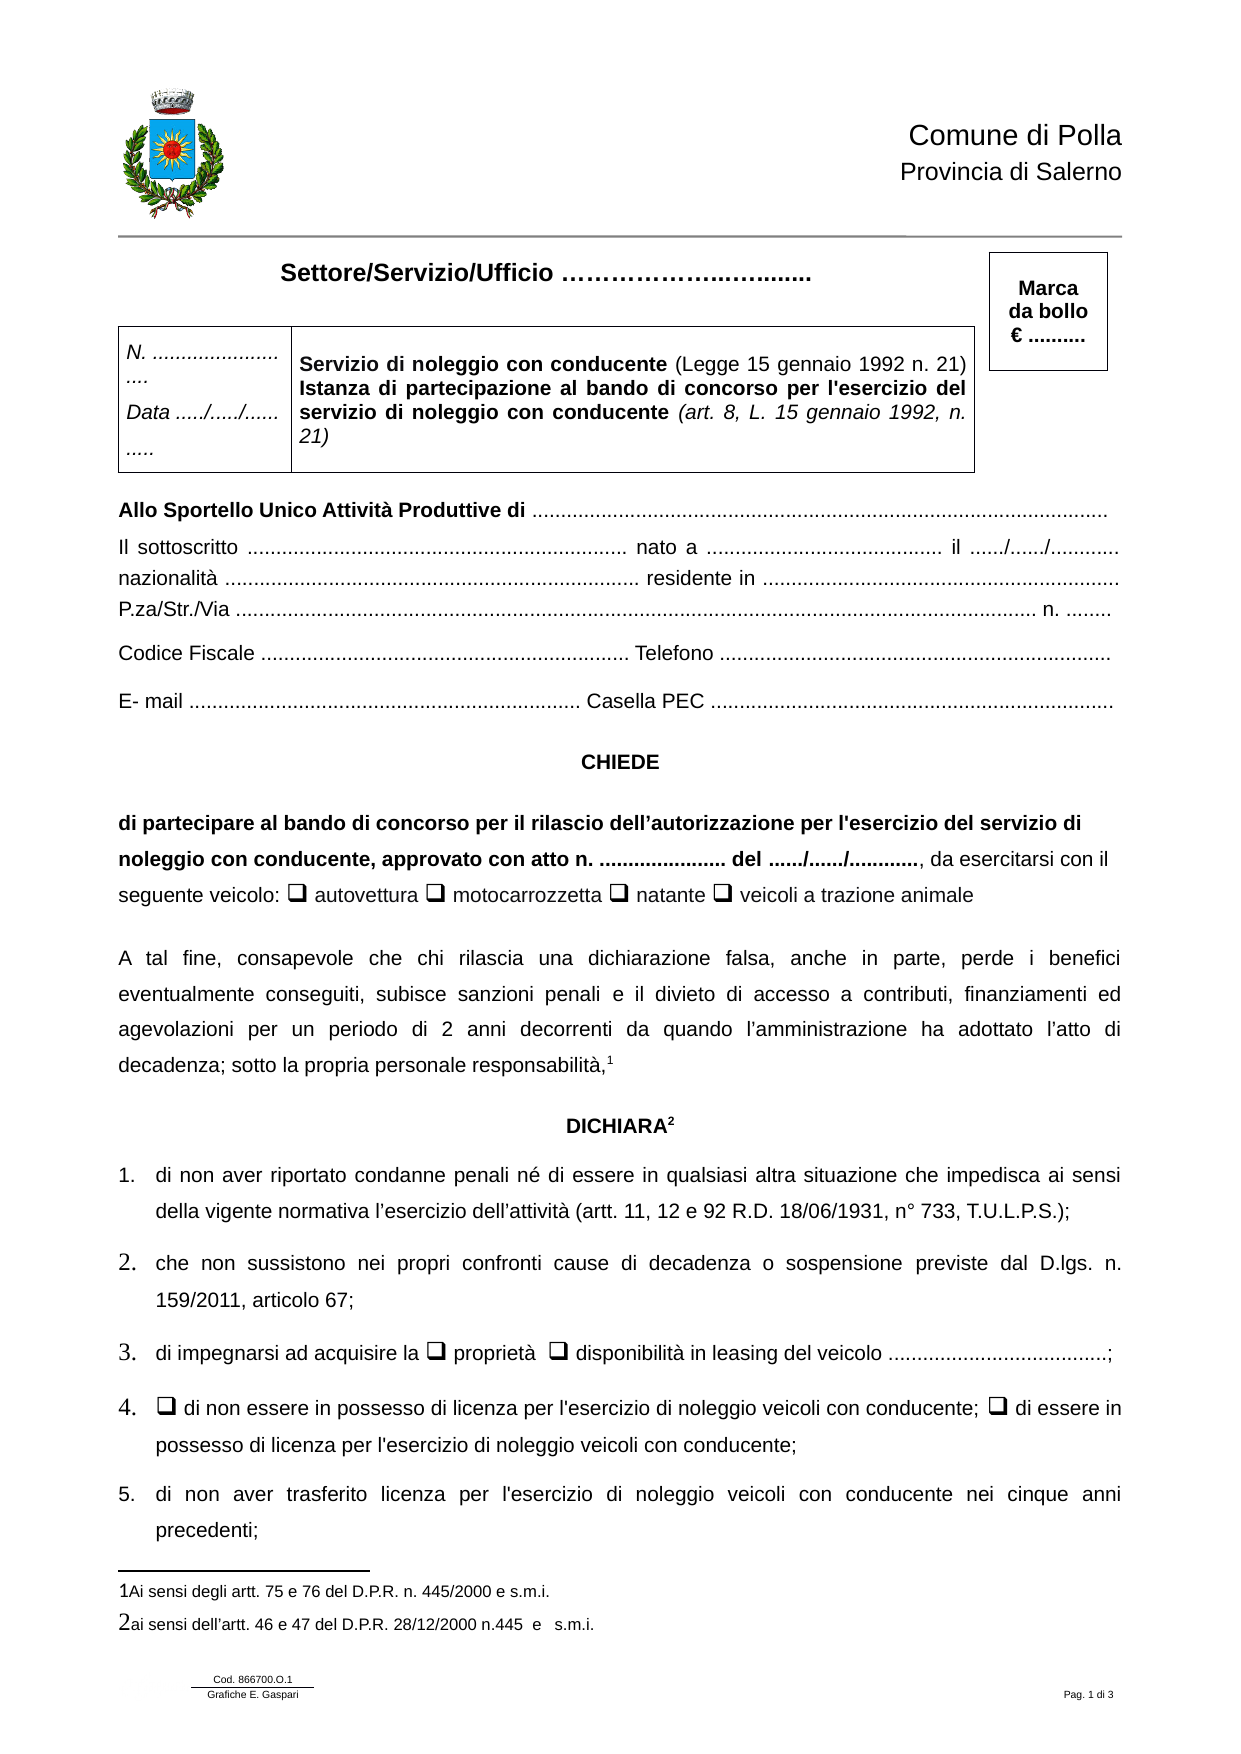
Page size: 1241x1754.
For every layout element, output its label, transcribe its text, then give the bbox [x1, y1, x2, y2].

text ai sensi dell’artt. 46 e 47 del D.P.R. 28/12/2000 n.445 e s.m.i. [118, 1607, 1122, 1636]
subtitle di partecipare al bando di concorso per il rilascio dell’autorizzazione per l'esercizio del servizio di noleggio con conducente, approvato con atto n. ...................... del ....../....../............, da esercitarsi con il seguente veicolo:  autovettura  motocarrozzetta  natante  veicoli a trazione animale [118, 811, 1122, 908]
text Settore/Servizio/Ufficio ………………...…........ [118, 258, 989, 287]
table_header N. .......................... Data ...../...../........... [119, 327, 291, 472]
table_header Marca da bollo € .......... [990, 253, 1107, 370]
text Il sottoscritto .................................................................. nato a ......................................... il ....../....../............ nazionalità ........................................................................ residente in .............................................................. P.za/Str./Via ........................................................................................................................................... n. ........ [118, 535, 1122, 621]
table_header Servizio di noleggio con conducente (Legge 15 gennaio 1992 n. 21) Istanza di partecipazione al bando di concorso per l'esercizio del servizio di noleggio con conducente (art. 8, L. 15 gennaio 1992, n. 21) [292, 327, 974, 472]
list di non aver riportato condanne penali né di essere in qualsiasi altra situazione che impedisca ai sensi della vigente normativa l’esercizio dell’attività (artt. 11, 12 e 92 R.D. 18/06/1931, n° 733, T.U.L.P.S.); [118, 1163, 1122, 1223]
list  di non essere in possesso di licenza per l'esercizio di noleggio veicoli con conducente;  di essere in possesso di licenza per l'esercizio di noleggio veicoli con conducente; [118, 1392, 1122, 1457]
text Codice Fiscale ................................................................ Telefono .................................................................... [118, 641, 1122, 665]
text Provincia di Salerno [224, 157, 1122, 185]
text DICHIARA [118, 1114, 1122, 1138]
text Comune di Polla [224, 118, 1122, 152]
picture [122, 87, 224, 219]
text E- mail .................................................................... Casella PEC ...................................................................... [118, 689, 1122, 713]
text Allo Sportello Unico Attività Produttive di .................................................................................................... [118, 498, 1122, 522]
list di non aver trasferito licenza per l'esercizio di noleggio veicoli con conducente nei cinque anni precedenti; [118, 1481, 1122, 1541]
subtitle CHIEDE [118, 750, 1122, 774]
text Ai sensi degli artt. 75 e 76 del D.P.R. n. 445/2000 e s.m.i. [118, 1577, 1122, 1603]
list che non sussistono nei propri confronti cause di decadenza o sospensione previste dal D.lgs. n. 159/2011, articolo 67; [118, 1247, 1122, 1312]
text A tal fine, consapevole che chi rilascia una dichiarazione falsa, anche in parte, perde i benefici eventualmente conseguiti, subisce sanzioni penali e il divieto di accesso a contributi, finanziamenti ed agevolazioni per un periodo di 2 anni decorrenti da quando l’amministrazione ha adottato l’atto di decadenza; sotto la propria personale responsabilità, [118, 945, 1122, 1077]
list di impegnarsi ad acquisire la  proprietà  disponibilità in leasing del veicolo ......................................; [118, 1337, 1122, 1365]
